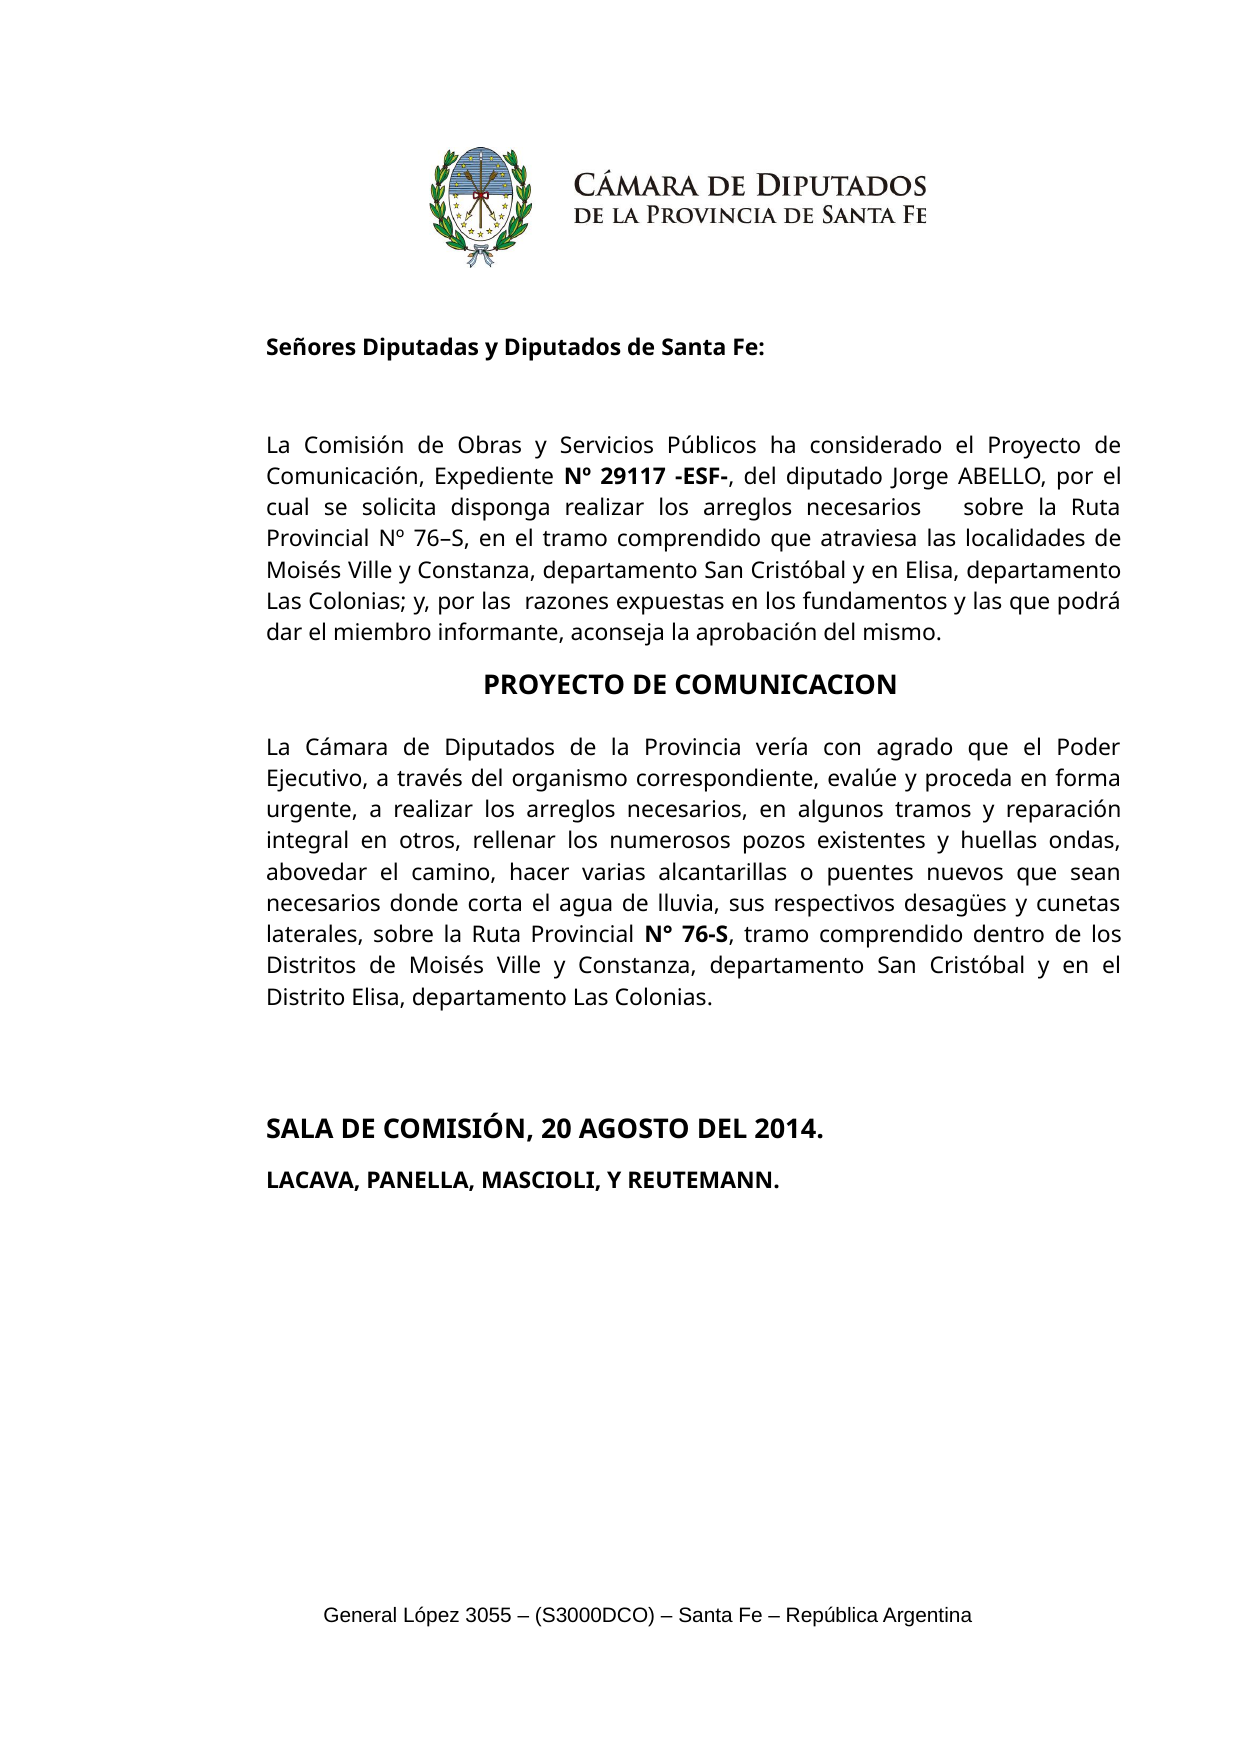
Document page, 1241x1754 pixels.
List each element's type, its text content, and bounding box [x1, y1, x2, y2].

text La Cámara de Diputados de la Provincia vería con agrado que el Poder Ejecutivo, a través del organismo correspondiente, evalúe y proceda en forma urgente, a realizar los arreglos necesarios, en algunos tramos y reparación integral en otros, rellenar los numerosos pozos existentes y huellas ondas, abovedar el camino, hacer varias alcantarillas o puentes nuevos que sean necesarios donde corta el agua de lluvia, sus respectivos desagües y cunetas laterales, sobre la Ruta Provincial N° 76-S, tramo comprendido dentro de los Distritos de Moisés Ville y Constanza, departamento San Cristóbal y en el Distrito Elisa, departamento Las Colonias. [266, 730, 1122, 1012]
text Señores Diputadas y Diputados de Santa Fe: [266, 331, 1122, 362]
text La Comisión de Obras y Servicios Públicos ha considerado el Proyecto de Comunicación, Expediente Nº 29117 -ESF-, del diputado Jorge ABELLO, por el cual se solicita disponga realizar los arreglos necesarios sobre la Ruta Provincial Nº 76–S, en el tramo comprendido que atraviesa las localidades de Moisés Ville y Constanza, departamento San Cristóbal y en Elisa, departamento Las Colonias; y, por las razones expuestas en los fundamentos y las que podrá dar el miembro informante, aconseja la aprobación del mismo. [266, 429, 1122, 647]
text LACAVA, PANELLA, MASCIOLI, Y REUTEMANN. [266, 1164, 1122, 1195]
text PROYECTO DE COMUNICACION [266, 665, 1122, 702]
picture [429, 147, 927, 272]
text SALA DE COMISIÓN, 20 AGOSTO DEL 2014. [266, 1109, 1122, 1146]
